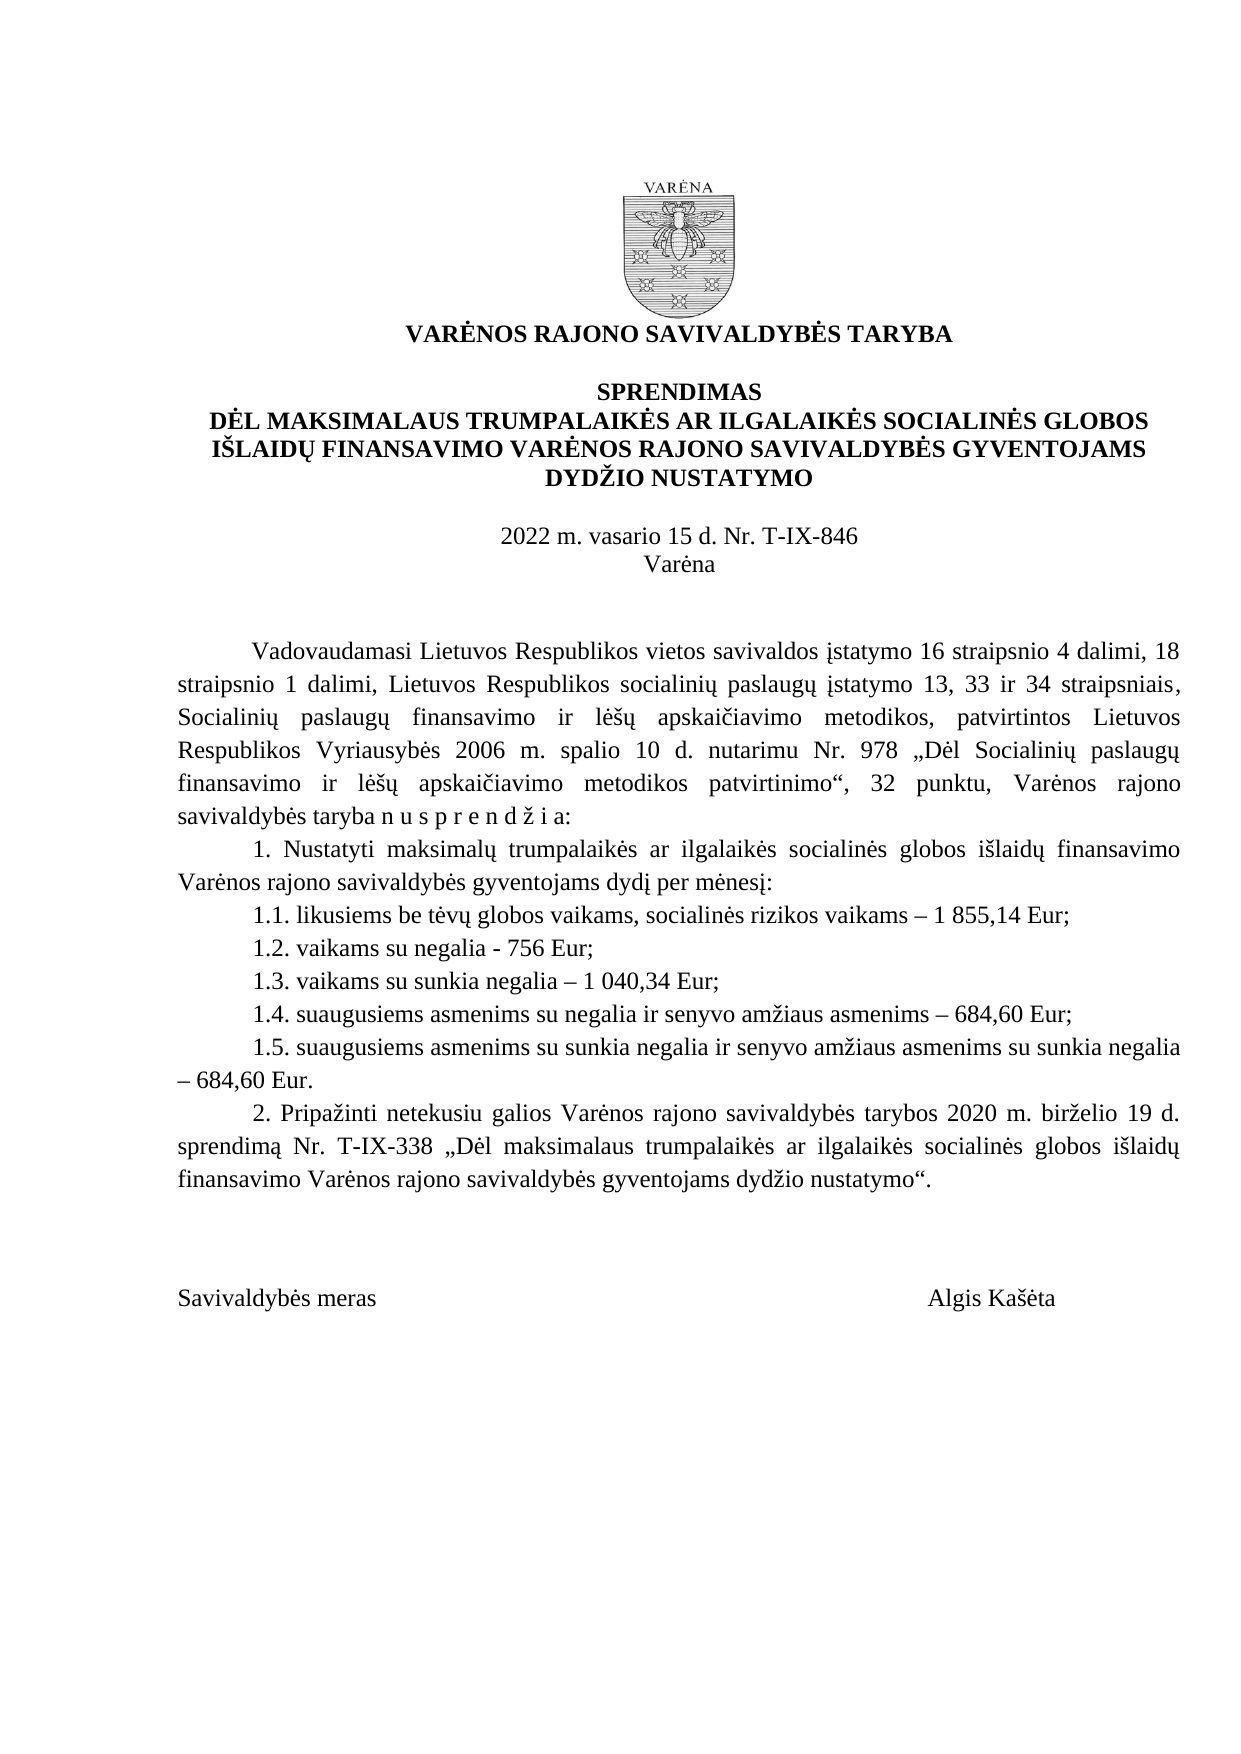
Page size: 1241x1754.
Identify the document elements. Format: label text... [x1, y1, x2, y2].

text 2022 m. vasario 15 d. Nr. T-IX-846 [177, 521, 1181, 549]
text 1.3. vaikams su sunkia negalia – 1 040,34 Eur; [177, 966, 1181, 995]
text 1.1. likusiems be tėvų globos vaikams, socialinės rizikos vaikams – 1 855,14 Eur; [177, 900, 1181, 929]
text SPRENDIMAS [177, 377, 1181, 406]
text 1. Nustatyti maksimalų trumpalaikės ar ilgalaikės socialinės globos išlaidų finansavimo Varėnos rajono savivaldybės gyventojams dydį per mėnesį: [177, 834, 1181, 896]
text Vadovaudamasi Lietuvos Respublikos vietos savivaldos įstatymo 16 straipsnio 4 dalimi, 18 straipsnio 1 dalimi, Lietuvos Respublikos socialinių paslaugų įstatymo 13, 33 ir 34 straipsniais, Socialinių paslaugų finansavimo ir lėšų apskaičiavimo metodikos, patvirtintos Lietuvos Respublikos Vyriausybės 2006 m. spalio 10 d. nutarimu Nr. 978 „Dėl Socialinių paslaugų finansavimo ir lėšų apskaičiavimo metodikos patvirtinimo“, 32 punktu, Varėnos rajono savivaldybės taryba n u s p r e n d ž i a: [177, 636, 1181, 829]
text 2. Pripažinti netekusiu galios Varėnos rajono savivaldybės tarybos 2020 m. birželio 19 d. sprendimą Nr. T-IX-338 „Dėl maksimalaus trumpalaikės ar ilgalaikės socialinės globos išlaidų finansavimo Varėnos rajono savivaldybės gyventojams dydžio nustatymo“. [177, 1098, 1181, 1193]
text 1.2. vaikams su negalia - 756 Eur; [177, 933, 1181, 962]
subtitle Savivaldybės meras Algis Kašėta [177, 1283, 1181, 1312]
text DĖL MAKSIMALAUS TRUMPALAIKĖS AR ILGALAIKĖS SOCIALINĖS GLOBOS IŠLAIDŲ FINANSAVIMO VARĖNOS RAJONO SAVIVALDYBĖS GYVENTOJAMS DYDŽIO NUSTATYMO [177, 406, 1181, 492]
text 1.5. suaugusiems asmenims su sunkia negalia ir senyvo amžiaus asmenims su sunkia negalia – 684,60 Eur. [177, 1032, 1181, 1094]
text VARĖNOS RAJONO SAVIVALDYBĖS TARYBA [177, 319, 1181, 348]
text 1.4. suaugusiems asmenims su negalia ir senyvo amžiaus asmenims – 684,60 Eur; [177, 999, 1181, 1028]
text Varėna [177, 549, 1181, 578]
